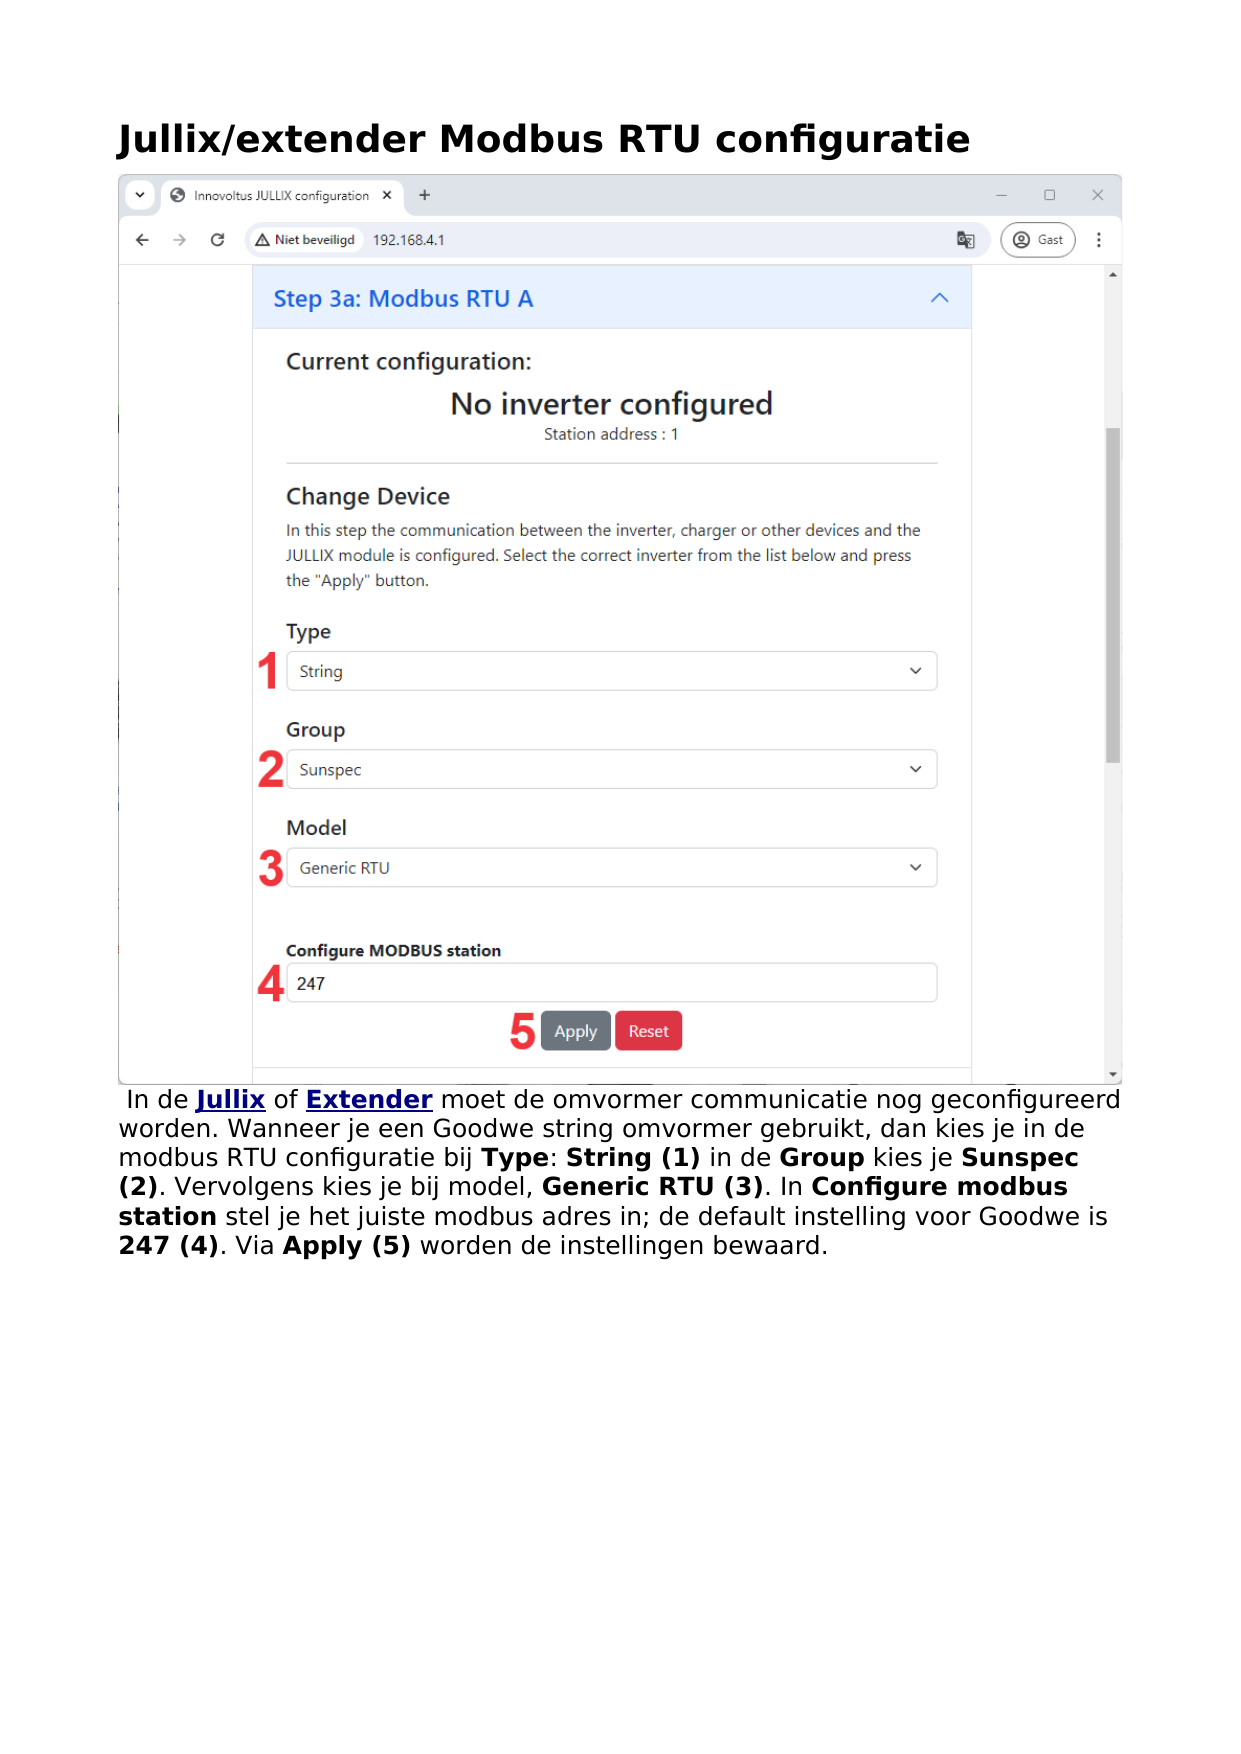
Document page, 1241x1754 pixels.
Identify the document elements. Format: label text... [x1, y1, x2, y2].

picture [118, 174, 1123, 1085]
subtitle Jullix/extender Modbus RTU configuratie [118, 118, 1122, 162]
text In de Jullix of Extender moet de omvormer communicatie nog geconfigureerd worden. Wanneer je een Goodwe string omvormer gebruikt, dan kies je in de modbus RTU configuratie bij Type: String (1) in de Group kies je Sunspec (2). Vervolgens kies je bij model, Generic RTU (3). In Configure modbus station stel je het juiste modbus adres in; de default instelling voor Goodwe is 247 (4). Via Apply (5) worden de instellingen bewaard. [118, 1085, 1122, 1289]
